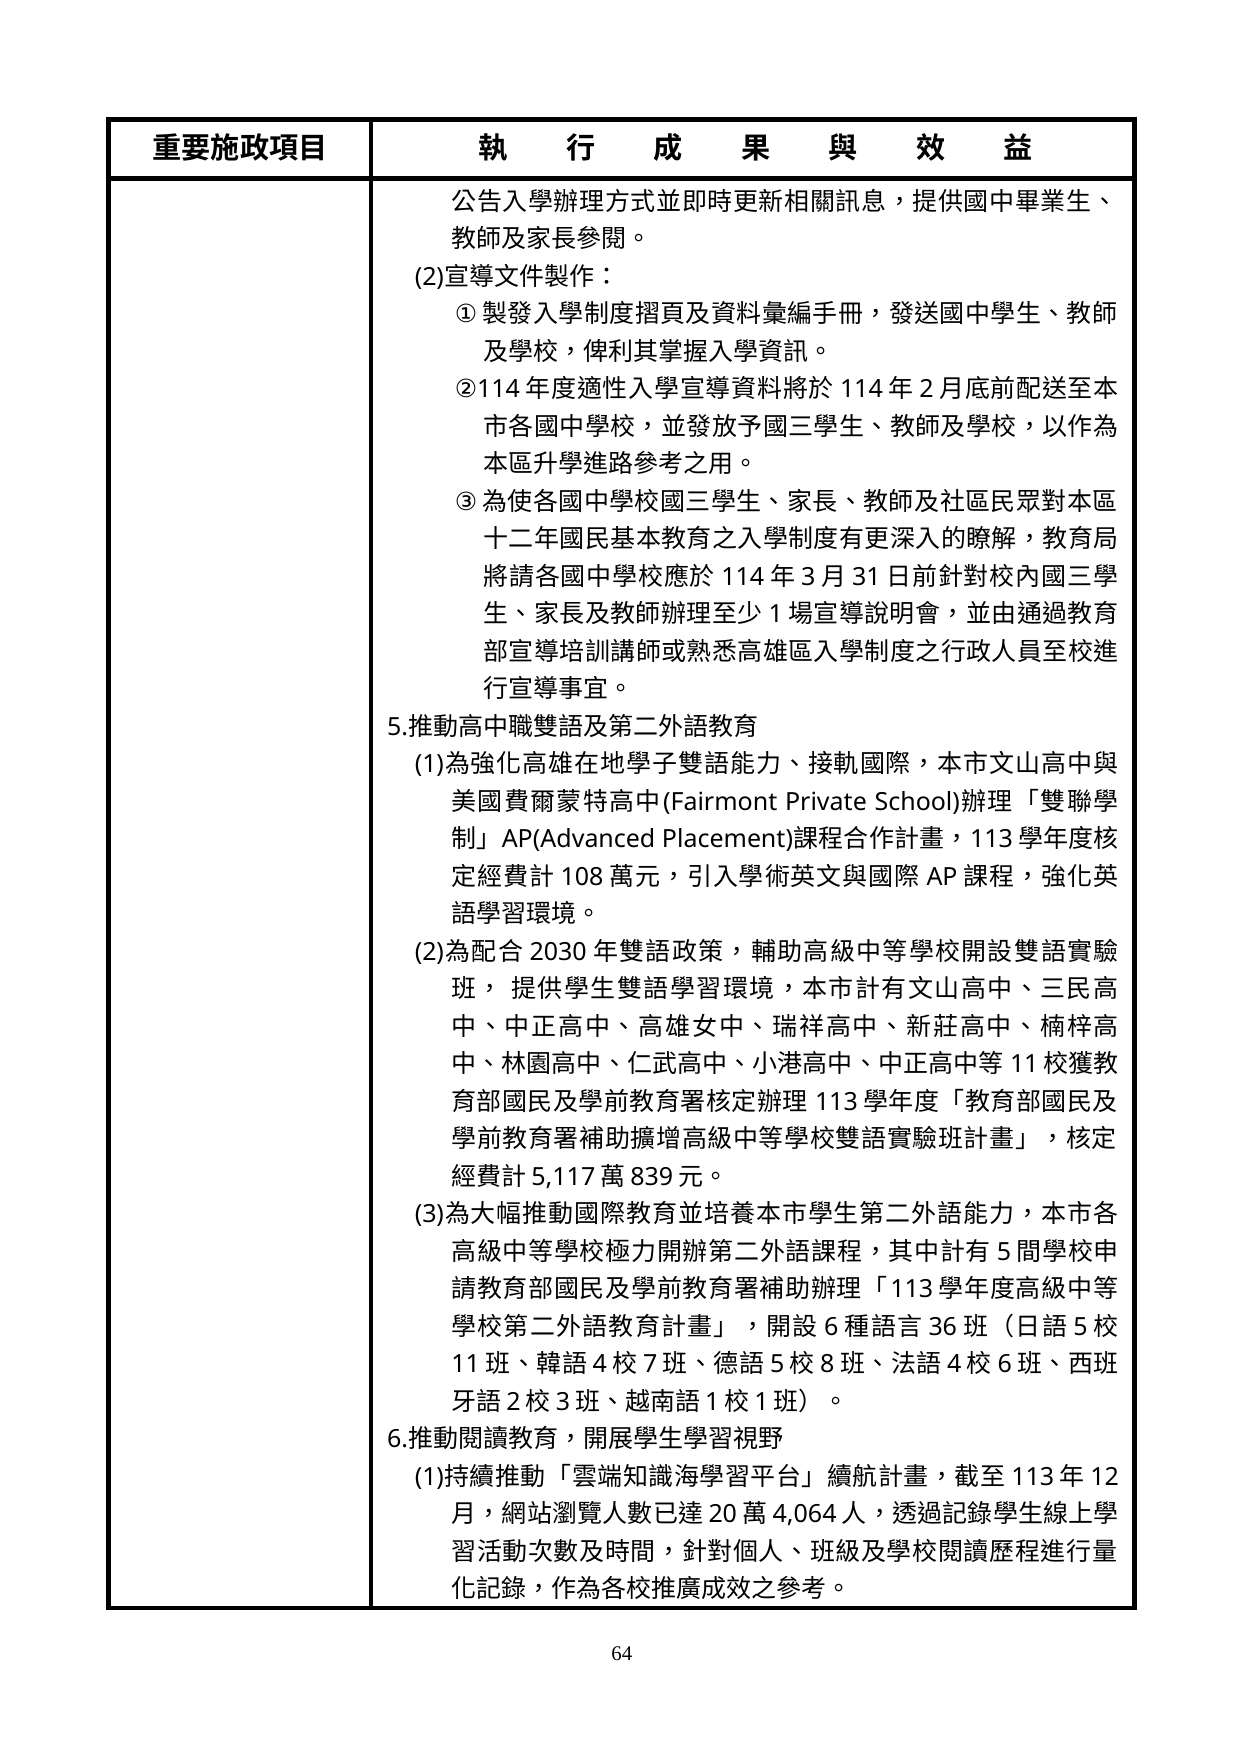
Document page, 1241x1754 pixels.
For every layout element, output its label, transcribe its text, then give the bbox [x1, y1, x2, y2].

table_cell 公告入學辦理方式並即時更新相關訊息，提供國中畢業生、教師及家長參閱。 (2)宣導文件製作： ①製發入學制度摺頁及資料彙編手冊，發送國中學生、教師及學校，俾利其掌握入學資訊。 ②114年度適性入學宣導資料將於114年2月底前配送至本市各國中學校，並發放予國三學生、教師及學校，以作為本區升學進路參考之用。 ③為使各國中學校國三學生、家長、教師及社區民眾對本區十二年國民基本教育之入學制度有更深入的瞭解，教育局將請各國中學校應於114年3月31日前針對校內國三學生、家長及教師辦理至少1場宣導說明會，並由通過教育部宣導培訓講師或熟悉高雄區入學制度之行政人員至校進行宣導事宜。 5.推動高中職雙語及第二外語教育 (1)為強化高雄在地學子雙語能力、接軌國際，本市文山高中與美國費爾蒙特高中(Fairmont Private School)辦理「雙聯學制」AP(Advanced Placement)課程合作計畫，113學年度核定經費計108萬元，引入學術英文與國際AP課程，強化英語學習環境。 (2)為配合2030年雙語政策，輔助高級中等學校開設雙語實驗班， 提供學生雙語學習環境，本市計有文山高中、三民高中、中正高中、高雄女中、瑞祥高中、新莊高中、楠梓高中、林園高中、仁武高中、小港高中、中正高中等11校獲教育部國民及學前教育署核定辦理113學年度「教育部國民及學前教育署補助擴增高級中等學校雙語實驗班計畫」，核定經費計5,117萬839元。 (3)為大幅推動國際教育並培養本市學生第二外語能力，本市各高級中等學校極力開辦第二外語課程，其中計有5間學校申請教育部國民及學前教育署補助辦理「113學年度高級中等學校第二外語教育計畫」，開設6種語言36班（日語5校11班、韓語4校7班、德語5校8班、法語4校6班、西班牙語2校3班、越南語1校1班）。 6.推動閱讀教育，開展學生學習視野 (1)持續推動「雲端知識海學習平台」續航計畫，截至113年12月，網站瀏覽人數已達20萬4,064人，透過記錄學生線上學習活動次數及時間，針對個人、班級及學校閱讀歷程進行量化記錄，作為各校推廣成效之參考。 [373, 181, 1132, 1606]
table_header 執 行 成 果 與 效 益 [373, 122, 1132, 176]
table_header 重要施政項目 [111, 122, 369, 176]
table_cell [111, 181, 369, 1606]
